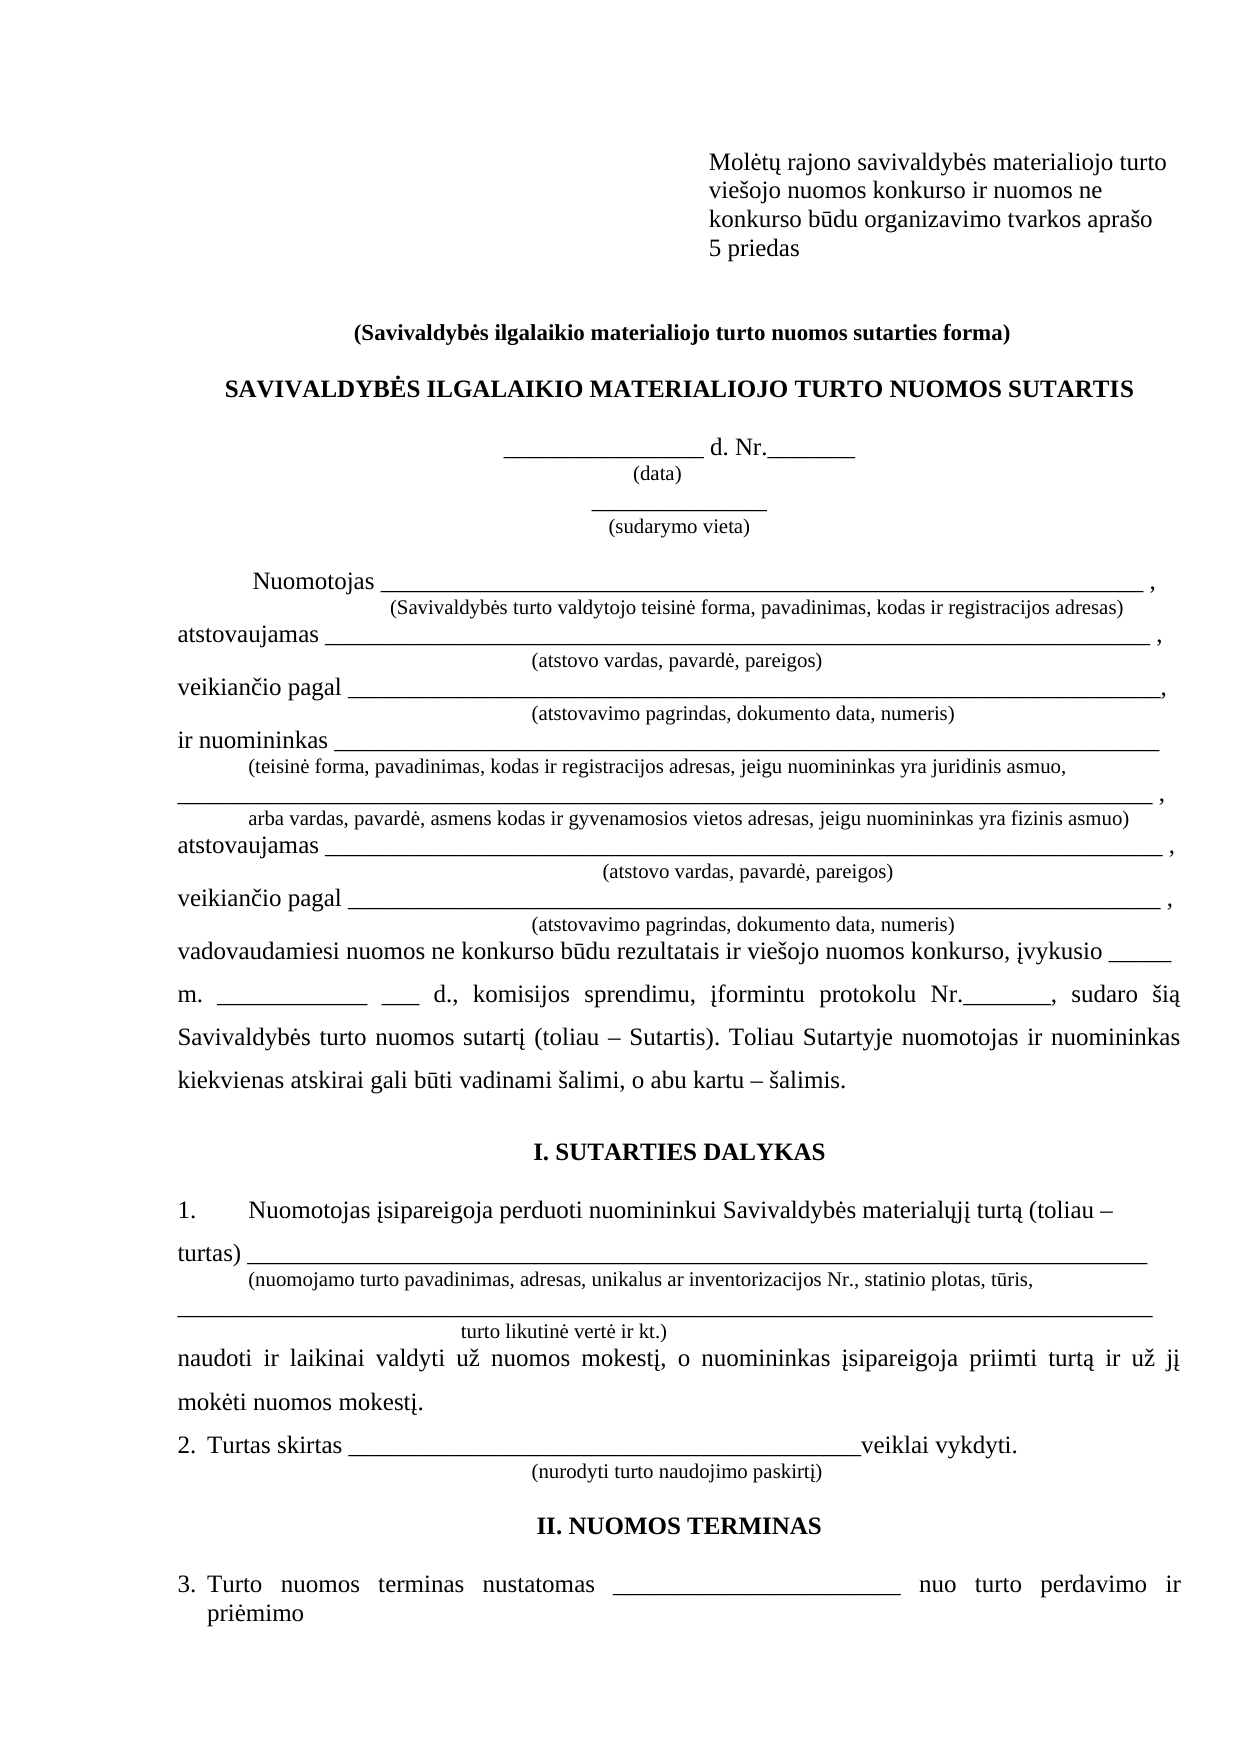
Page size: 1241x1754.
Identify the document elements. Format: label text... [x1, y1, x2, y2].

text ________________ d. Nr._______ [177, 432, 1181, 461]
text turtas) ________________________________________________________________________ [177, 1238, 1181, 1267]
text konkurso būdu organizavimo tvarkos aprašo [181, 204, 1181, 233]
text viešojo nuomos konkurso ir nuomos ne [181, 176, 1181, 204]
text naudoti ir laikinai valdyti už nuomos mokestį, o nuomininkas įsipareigoja priimti turtą ir už jį mokėti nuomos mokestį. [177, 1343, 1181, 1415]
text veikiančio pagal _________________________________________________________________, [177, 672, 1181, 701]
text II. NUOMOS TERMINAS [177, 1511, 1181, 1540]
text 5 priedas [181, 233, 1181, 262]
text (atstovo vardas, pavardė, pareigos) [461, 648, 1181, 672]
text (sudarymo vieta) [177, 513, 1181, 538]
text I. SUTARTIES DALYKAS [177, 1137, 1181, 1166]
text Molėtų rajono savivaldybės materialiojo turto [181, 147, 1181, 176]
text (atstovo vardas, pavardė, pareigos) [531, 859, 1181, 883]
text (data) [133, 461, 1181, 485]
text atstovaujamas ___________________________________________________________________ , [177, 830, 1181, 859]
text (atstovavimo pagrindas, dokumento data, numeris) [461, 701, 1181, 725]
text 1. Nuomotojas įsipareigoja perduoti nuomininkui Savivaldybės materialųjį turtą (toliau – [177, 1195, 1181, 1223]
text (nurodyti turto naudojimo paskirtį) [461, 1458, 1181, 1483]
text ______________________________________________________________________________ [177, 1291, 1181, 1319]
text m. ____________ ___ d., komisijos sprendimu, įformintu protokolu Nr._______, sudaro šią Savivaldybės turto nuomos sutartį (toliau – Sutartis). Toliau Sutartyje nuomotojas ir nuomininkas kiekvienas atskirai gali būti vadinami šalimi, o abu kartu – šalimis. [177, 979, 1181, 1094]
text (Savivaldybės turto valdytojo teisinė forma, pavadinimas, kodas ir registracijos adresas) [319, 595, 1181, 619]
text (nuomojamo turto pavadinimas, adresas, unikalus ar inventorizacijos Nr., statinio plotas, tūris, [177, 1267, 1181, 1291]
text 3. Turto nuomos terminas nustatomas _______________________ nuo turto perdavimo ir priėmimo [177, 1569, 1181, 1626]
text arba vardas, pavardė, asmens kodas ir gyvenamosios vietos adresas, jeigu nuomininkas yra fizinis asmuo) [177, 806, 1181, 830]
text ______________________________________________________________________________ , [177, 778, 1181, 806]
text (Savivaldybės ilgalaikio materialiojo turto nuomos sutarties forma) [177, 319, 1181, 346]
text 2. Turtas skirtas _________________________________________veiklai vykdyti. [177, 1430, 1181, 1458]
text ______________ [177, 485, 1181, 513]
text vadovaudamiesi nuomos ne konkurso būdu rezultatais ir viešojo nuomos konkurso, įvykusio _____ [177, 936, 1181, 965]
text veikiančio pagal _________________________________________________________________ , [177, 883, 1181, 912]
text ir nuomininkas __________________________________________________________________ [177, 725, 1181, 753]
text turto likutinė vertė ir kt.) [390, 1319, 1181, 1343]
text atstovaujamas __________________________________________________________________ , [177, 619, 1181, 648]
text Nuomotojas _____________________________________________________________ , [177, 566, 1181, 595]
text (teisinė forma, pavadinimas, kodas ir registracijos adresas, jeigu nuomininkas yra juridinis asmuo, [177, 753, 1181, 778]
text SAVIVALDYBĖS ILGALAIKIO MATERIALIOJO TURTO NUOMOS SUTARTIS [177, 374, 1181, 403]
text (atstovavimo pagrindas, dokumento data, numeris) [461, 912, 1181, 936]
